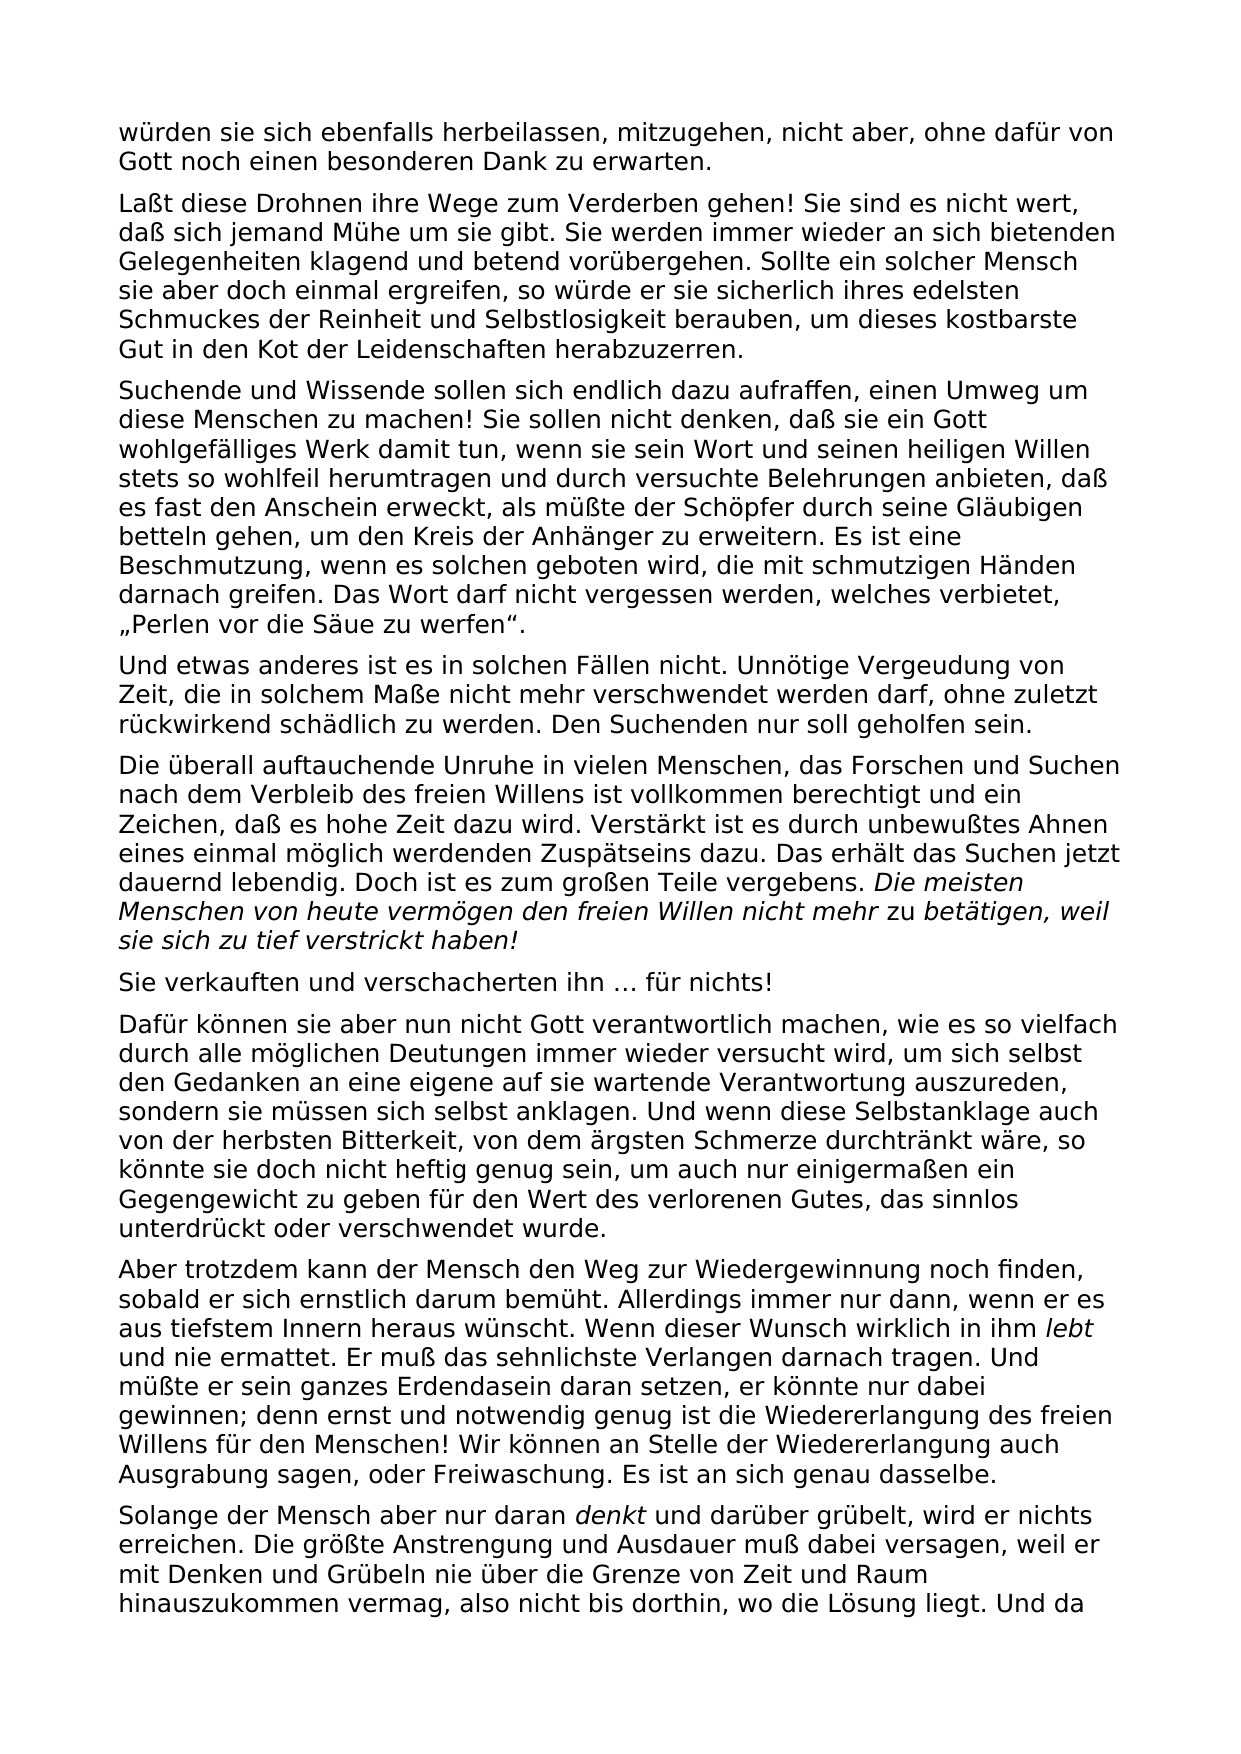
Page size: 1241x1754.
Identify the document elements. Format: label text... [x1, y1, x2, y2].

text würden sie sich ebenfalls herbeilassen, mitzugehen, nicht aber, ohne dafür von Gott noch einen besonderen Dank zu erwarten. [118, 118, 1122, 176]
text Und etwas anderes ist es in solchen Fällen nicht. Unnötige Vergeudung von Zeit, die in solchem Maße nicht mehr verschwendet werden darf, ohne zuletzt rückwirkend schädlich zu werden. Den Suchenden nur soll geholfen sein. [118, 651, 1122, 739]
text Suchende und Wissende sollen sich endlich dazu aufraffen, einen Umweg um diese Menschen zu machen! Sie sollen nicht denken, daß sie ein Gott wohlgefälliges Werk damit tun, wenn sie sein Wort und seinen heiligen Willen stets so wohlfeil herumtragen und durch versuchte Belehrungen anbieten, daß es fast den Anschein erweckt, als müßte der Schöpfer durch seine Gläubigen betteln gehen, um den Kreis der Anhänger zu erweitern. Es ist eine Beschmutzung, wenn es solchen geboten wird, die mit schmutzigen Händen darnach greifen. Das Wort darf nicht vergessen werden, welches verbietet, „Perlen vor die Säue zu werfen“. [118, 376, 1122, 639]
text Die überall auftauchende Unruhe in vielen Menschen, das Forschen und Suchen nach dem Verbleib des freien Willens ist vollkommen berechtigt und ein Zeichen, daß es hohe Zeit dazu wird. Verstärkt ist es durch unbewußtes Ahnen eines einmal möglich werdenden Zuspätseins dazu. Das erhält das Suchen jetzt dauernd lebendig. Doch ist es zum großen Teile vergebens. Die meisten Menschen von heute vermögen den freien Willen nicht mehr zu betätigen, weil sie sich zu tief verstrickt haben! [118, 751, 1122, 956]
text Solange der Mensch aber nur daran denkt und darüber grübelt, wird er nichts erreichen. Die größte Anstrengung und Ausdauer muß dabei versagen, weil er mit Denken und Grübeln nie über die Grenze von Zeit und Raum hinauszukommen vermag, also nicht bis dorthin, wo die Lösung liegt. Und da [118, 1501, 1122, 1618]
text Sie verkauften und verschacherten ihn … für nichts! [118, 968, 1122, 997]
text Laßt diese Drohnen ihre Wege zum Verderben gehen! Sie sind es nicht wert, daß sich jemand Mühe um sie gibt. Sie werden immer wieder an sich bietenden Gelegenheiten klagend und betend vorübergehen. Sollte ein solcher Mensch sie aber doch einmal ergreifen, so würde er sie sicherlich ihres edelsten Schmuckes der Reinheit und Selbstlosigkeit berauben, um dieses kostbarste Gut in den Kot der Leidenschaften herabzuzerren. [118, 189, 1122, 364]
text Dafür können sie aber nun nicht Gott verantwortlich machen, wie es so vielfach durch alle möglichen Deutungen immer wieder versucht wird, um sich selbst den Gedanken an eine eigene auf sie wartende Verantwortung auszureden, sondern sie müssen sich selbst anklagen. Und wenn diese Selbstanklage auch von der herbsten Bitterkeit, von dem ärgsten Schmerze durchtränkt wäre, so könnte sie doch nicht heftig genug sein, um auch nur einigermaßen ein Gegengewicht zu geben für den Wert des verlorenen Gutes, das sinnlos unterdrückt oder verschwendet wurde. [118, 1010, 1122, 1243]
text Aber trotzdem kann der Mensch den Weg zur Wiedergewinnung noch finden, sobald er sich ernstlich darum bemüht. Allerdings immer nur dann, wenn er es aus tiefstem Innern heraus wünscht. Wenn dieser Wunsch wirklich in ihm lebt und nie ermattet. Er muß das sehnlichste Verlangen darnach tragen. Und müßte er sein ganzes Erdendasein daran setzen, er könnte nur dabei gewinnen; denn ernst und notwendig genug ist die Wiedererlangung des freien Willens für den Menschen! Wir können an Stelle der Wiedererlangung auch Ausgrabung sagen, oder Freiwaschung. Es ist an sich genau dasselbe. [118, 1256, 1122, 1489]
